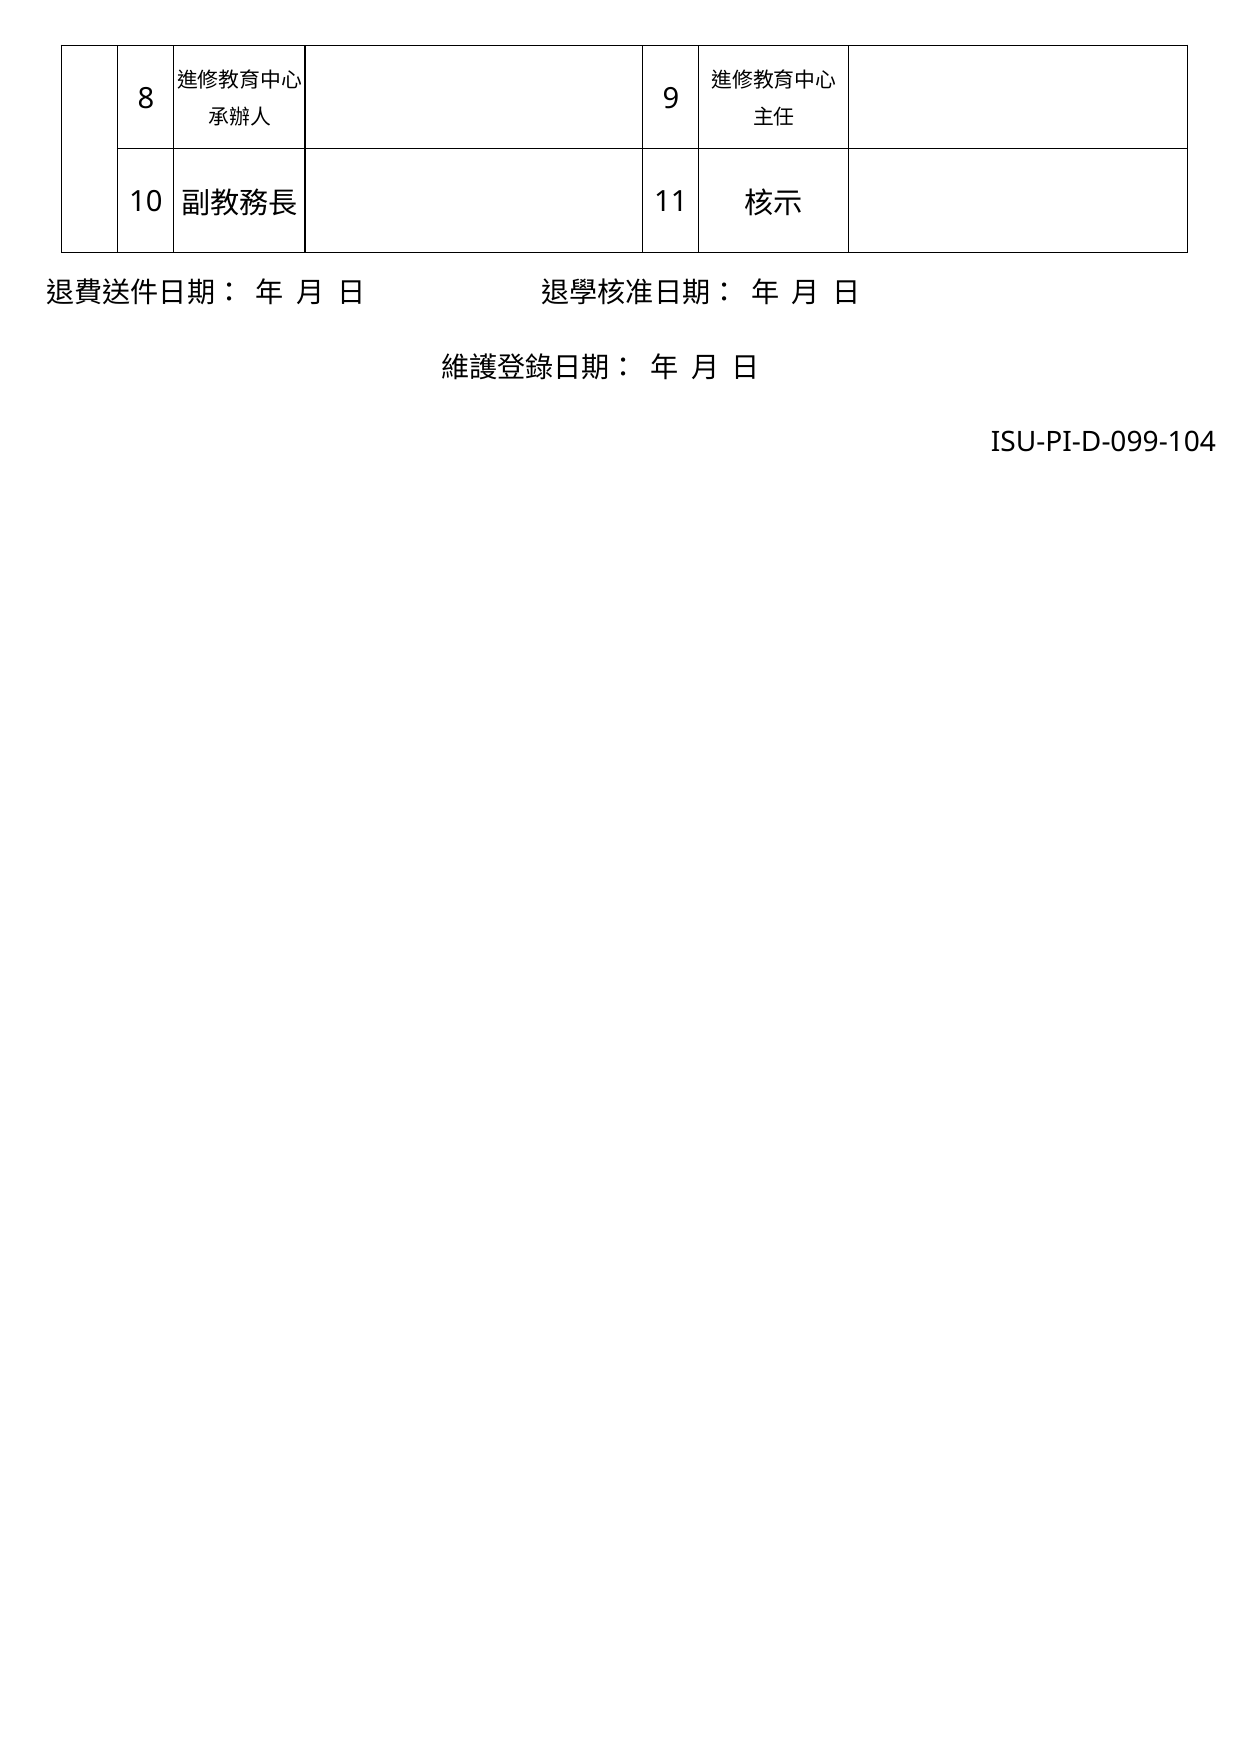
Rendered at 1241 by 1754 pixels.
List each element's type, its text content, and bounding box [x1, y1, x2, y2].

table_cell 11 [643, 149, 698, 252]
table_cell 核示 [699, 149, 848, 252]
table_cell 進修教育中心 承辦人 [174, 46, 304, 148]
table_cell [306, 149, 642, 252]
table_cell [849, 46, 1187, 148]
text 退費送件日期： 年 月 日 退學核准日期： 年 月 日 [24, 253, 1216, 328]
table_cell 9 [643, 46, 698, 148]
text ISU-PI-D-099-104 [24, 403, 1216, 478]
table_cell 8 [118, 46, 173, 148]
table_cell 進修教育中心 主任 [699, 46, 848, 148]
text 維護登錄日期： 年 月 日 [24, 328, 1216, 403]
table_cell 10 [118, 149, 173, 252]
table_cell [849, 149, 1187, 252]
table_cell [306, 46, 642, 148]
table_cell 副教務長 [174, 149, 304, 252]
